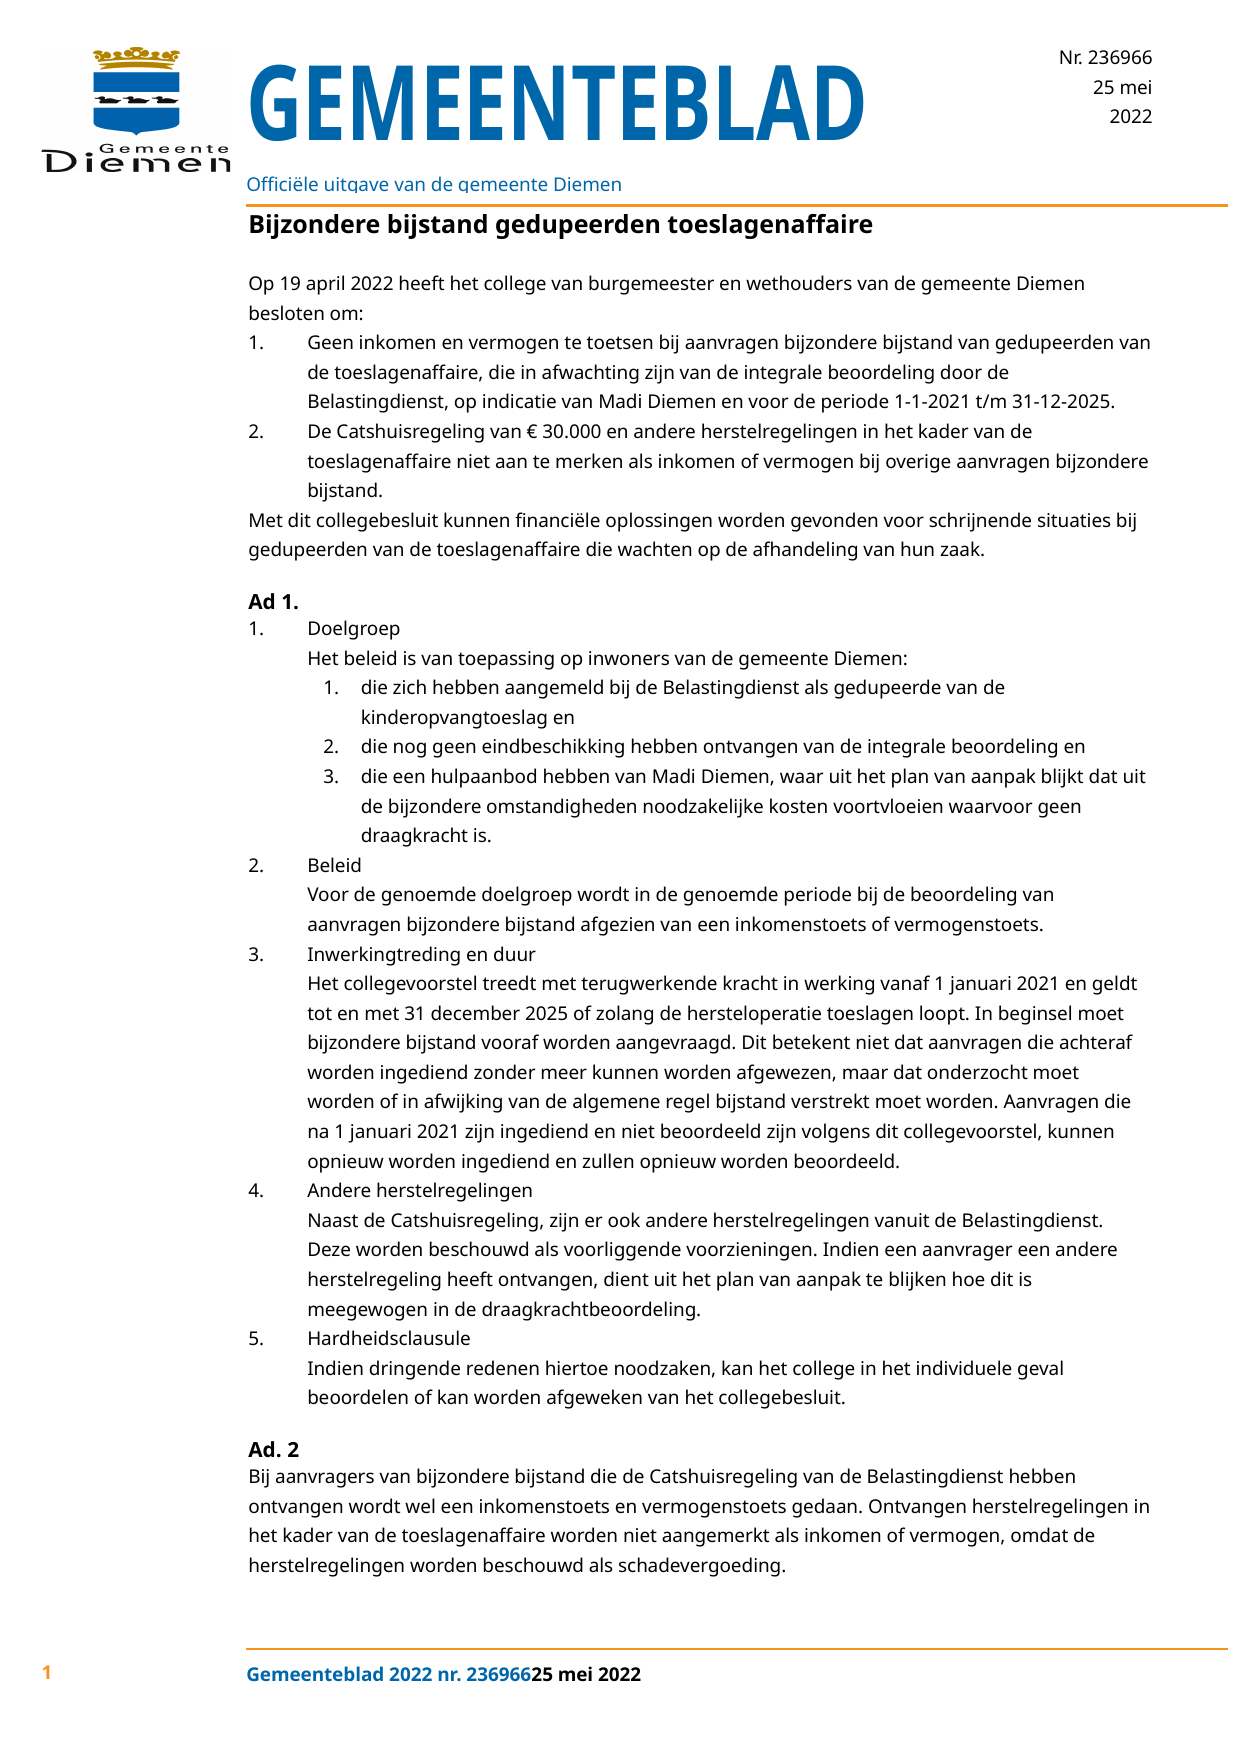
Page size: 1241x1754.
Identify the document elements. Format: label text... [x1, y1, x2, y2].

list Naast de Catshuisregeling, zijn er ook andere herstelregelingen vanuit de Belastingdienst. Deze worden beschouwd als voorliggende voorzieningen. Indien een aanvrager een andere herstelregeling heeft ontvangen, dient uit het plan van aanpak te blijken hoe dit is meegewogen in de draagkrachtbeoordeling. [248, 1207, 1152, 1322]
text Bijzondere bijstand gedupeerden toeslagenaffaire [248, 207, 1152, 241]
list Het collegevoorstel treedt met terugwerkende kracht in werking vanaf 1 januari 2021 en geldt tot en met 31 december 2025 of zolang de hersteloperatie toeslagen loopt. In beginsel moet bijzondere bijstand vooraf worden aangevraagd. Dit betekent niet dat aanvragen die achteraf worden ingediend zonder meer kunnen worden afgewezen, maar dat onderzocht moet worden of in afwijking van de algemene regel bijstand verstrekt moet worden. Aanvragen die na 1 januari 2021 zijn ingediend en niet beoordeeld zijn volgens dit collegevoorstel, kunnen opnieuw worden ingediend en zullen opnieuw worden beoordeeld. [248, 970, 1152, 1174]
list Inwerkingtreding en duur [248, 941, 1152, 967]
list die zich hebben aangemeld bij de Belastingdienst als gedupeerde van de kinderopvangtoeslag en [323, 674, 1152, 730]
text Ad. 2 [248, 1435, 1152, 1463]
text Bij aanvragers van bijzondere bijstand die de Catshuisregeling van de Belastingdienst hebben ontvangen wordt wel een inkomenstoets en vermogenstoets gedaan. Ontvangen herstelregelingen in het kader van de toeslagenaffaire worden niet aangemerkt als inkomen of vermogen, omdat de herstelregelingen worden beschouwd als schadevergoeding. [248, 1463, 1152, 1578]
list Hardheidsclausule [248, 1325, 1152, 1351]
list die nog geen eindbeschikking hebben ontvangen van de integrale beoordeling en [323, 734, 1152, 759]
list De Catshuisregeling van € 30.000 en andere herstelregelingen in het kader van de toeslagenaffaire niet aan te merken als inkomen of vermogen bij overige aanvragen bijzondere bijstand. [248, 418, 1152, 503]
list Beleid [248, 852, 1152, 878]
list Het beleid is van toepassing op inwoners van de gemeente Diemen: [248, 645, 1152, 671]
list Andere herstelregelingen [248, 1177, 1152, 1203]
text Op 19 april 2022 heeft het college van burgemeester en wethouders van de gemeente Diemen besloten om: [248, 270, 1152, 326]
list Geen inkomen en vermogen te toetsen bij aanvragen bijzondere bijstand van gedupeerden van de toeslagenaffaire, die in afwachting zijn van de integrale beoordeling door de Belastingdienst, op indicatie van Madi Diemen en voor de periode 1-1-2021 t/m 31-12-2025. [248, 329, 1152, 414]
list Doelgroep [248, 615, 1152, 641]
picture [41, 47, 231, 172]
list die een hulpaanbod hebben van Madi Diemen, waar uit het plan van aanpak blijkt dat uit de bijzondere omstandigheden noodzakelijke kosten voortvloeien waarvoor geen draagkracht is. [323, 763, 1152, 848]
list Voor de genoemde doelgroep wordt in de genoemde periode bij de beoordeling van aanvragen bijzondere bijstand afgezien van een inkomenstoets of vermogenstoets. [248, 882, 1152, 937]
list Indien dringende redenen hiertoe noodzaken, kan het college in het individuele geval beoordelen of kan worden afgeweken van het collegebesluit. [248, 1355, 1152, 1410]
text Met dit collegebesluit kunnen financiële oplossingen worden gevonden voor schrijnende situaties bij gedupeerden van de toeslagenaffaire die wachten op de afhandeling van hun zaak. [248, 507, 1152, 562]
text Ad 1. [248, 587, 1152, 615]
